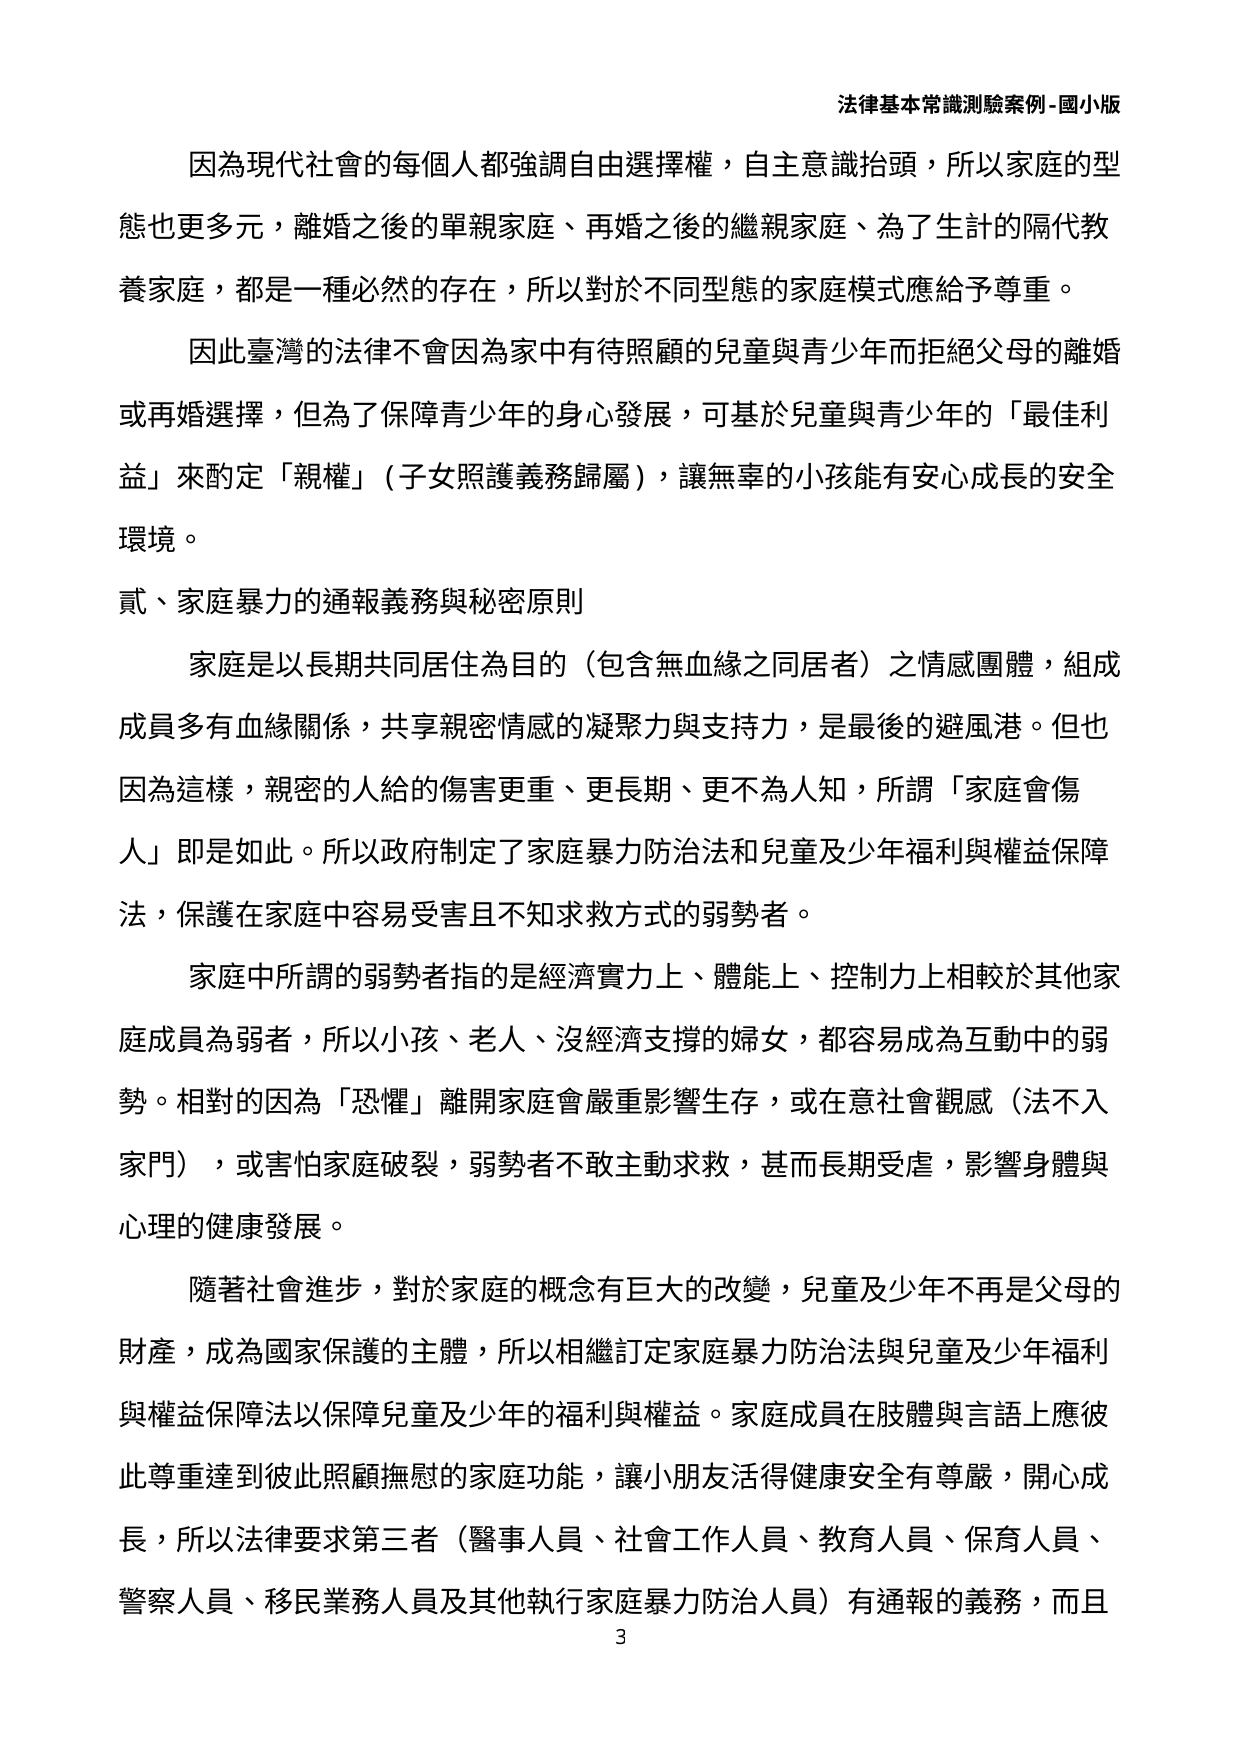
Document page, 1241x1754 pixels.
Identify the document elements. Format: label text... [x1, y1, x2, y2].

text 貳、家庭暴力的通報義務與秘密原則 [118, 558, 1122, 621]
text 因此臺灣的法律不會因為家中有待照顧的兒童與青少年而拒絕父母的離婚或再婚選擇，但為了保障青少年的身心發展，可基於兒童與青少年的「最佳利益」來酌定「親權」(子女照護義務歸屬)，讓無辜的小孩能有安心成長的安全環境。 [118, 308, 1122, 558]
text 家庭是以長期共同居住為目的（包含無血緣之同居者）之情感團體，組成成員多有血緣關係，共享親密情感的凝聚力與支持力，是最後的避風港。但也因為這樣，親密的人給的傷害更重、更長期、更不為人知，所謂「家庭會傷人」即是如此。所以政府制定了家庭暴力防治法和兒童及少年福利與權益保障法，保護在家庭中容易受害且不知求救方式的弱勢者。 [118, 621, 1122, 933]
text 隨著社會進步，對於家庭的概念有巨大的改變，兒童及少年不再是父母的財產，成為國家保護的主體，所以相繼訂定家庭暴力防治法與兒童及少年福利與權益保障法以保障兒童及少年的福利與權益。家庭成員在肢體與言語上應彼此尊重達到彼此照顧撫慰的家庭功能，讓小朋友活得健康安全有尊嚴，開心成長，所以法律要求第三者（醫事人員、社會工作人員、教育人員、保育人員、警察人員、移民業務人員及其他執行家庭暴力防治人員）有通報的義務，而且 [118, 1246, 1122, 1621]
text 因為現代社會的每個人都強調自由選擇權，自主意識抬頭，所以家庭的型態也更多元，離婚之後的單親家庭、再婚之後的繼親家庭、為了生計的隔代教養家庭，都是一種必然的存在，所以對於不同型態的家庭模式應給予尊重。 [118, 121, 1122, 308]
text 家庭中所謂的弱勢者指的是經濟實力上、體能上、控制力上相較於其他家庭成員為弱者，所以小孩、老人、沒經濟支撐的婦女，都容易成為互動中的弱勢。相對的因為「恐懼」離開家庭會嚴重影響生存，或在意社會觀感（法不入家門），或害怕家庭破裂，弱勢者不敢主動求救，甚而長期受虐，影響身體與心理的健康發展。 [118, 933, 1122, 1246]
